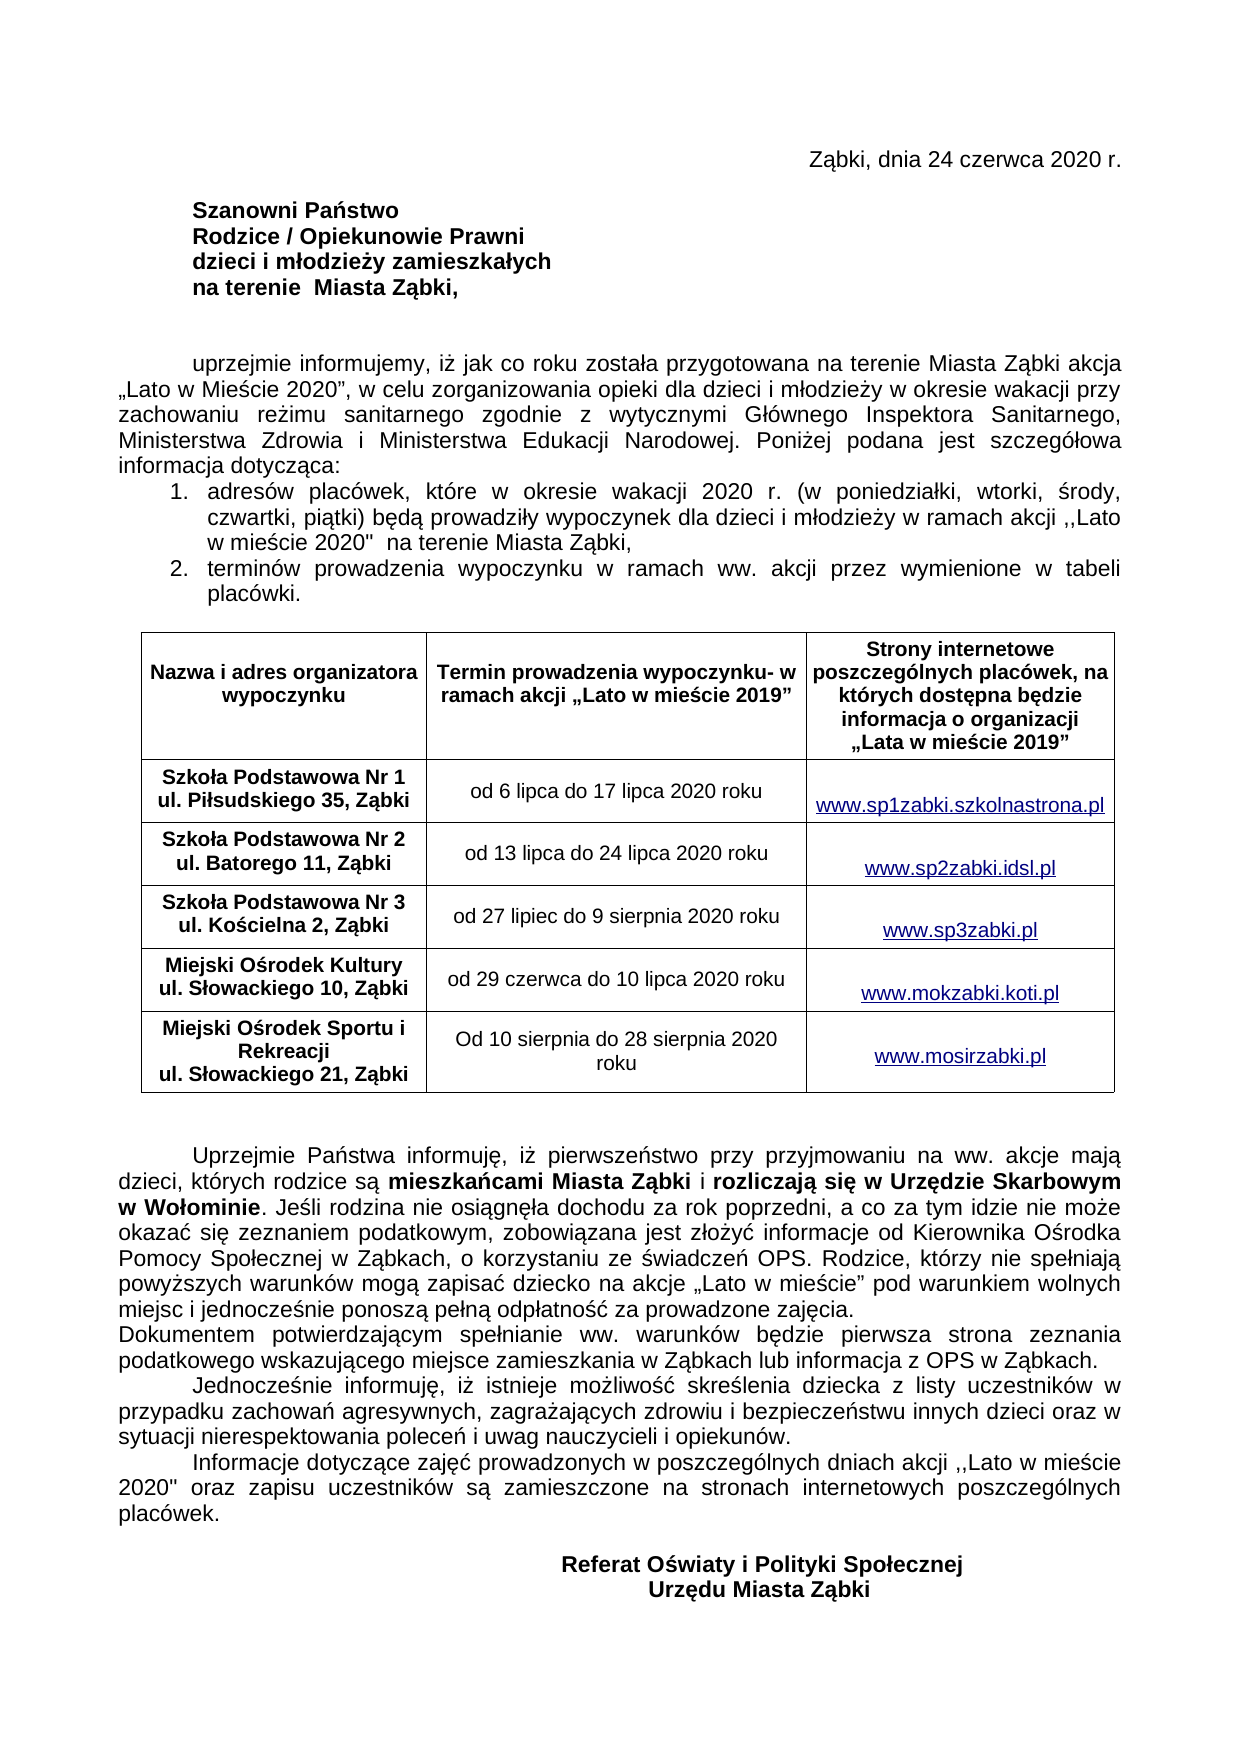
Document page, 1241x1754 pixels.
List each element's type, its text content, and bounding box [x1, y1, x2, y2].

list terminów prowadzenia wypoczynku w ramach ww. akcji przez wymienione w tabeli placówki. [169, 555, 1122, 606]
text Uprzejmie Państwa informuję, iż pierwszeństwo przy przyjmowaniu na ww. akcje mają dzieci, których rodzice są mieszkańcami Miasta Ząbki i rozliczają się w Urzędzie Skarbowym w Wołominie. Jeśli rodzina nie osiągnęła dochodu za rok poprzedni, a co za tym idzie nie może okazać się zeznaniem podatkowym, zobowiązana jest złożyć informacje od Kierownika Ośrodka Pomocy Społecznej w Ząbkach, o korzystaniu ze świadczeń OPS. Rodzice, którzy nie spełniają powyższych warunków mogą zapisać dziecko na akcje „Lato w mieście” pod warunkiem wolnych miejsc i jednocześnie ponoszą pełną odpłatność za prowadzone zajęcia. [118, 1143, 1122, 1322]
text uprzejmie informujemy, iż jak co roku została przygotowana na terenie Miasta Ząbki akcja „Lato w Mieście 2020”, w celu zorganizowania opieki dla dzieci i młodzieży w okresie wakacji przy zachowaniu reżimu sanitarnego zgodnie z wytycznymi Głównego Inspektora Sanitarnego, Ministerstwa Zdrowia i Ministerstwa Edukacji Narodowej. Poniżej podana jest szczegółowa informacja dotycząca: [118, 351, 1122, 479]
table_cell od 27 lipiec do 9 sierpnia 2020 roku [427, 886, 806, 948]
text Urzędu Miasta Ząbki [118, 1577, 1122, 1602]
table_header Nazwa i adres organizatora wypoczynku [142, 633, 426, 759]
text Ząbki, dnia 24 czerwca 2020 r. [118, 147, 1122, 172]
table_cell od 13 lipca do 24 lipca 2020 roku [427, 823, 806, 885]
table_header Strony internetowe poszczególnych placówek, na których dostępna będzie informacja o organizacji „Lata w mieście 2019” [807, 633, 1114, 759]
text Jednocześnie informuję, iż istnieje możliwość skreślenia dziecka z listy uczestników w przypadku zachowań agresywnych, zagrażających zdrowiu i bezpieczeństwu innych dzieci oraz w sytuacji nierespektowania poleceń i uwag nauczycieli i opiekunów. [118, 1373, 1122, 1449]
table_cell www.mosirzabki.pl [807, 1012, 1114, 1092]
table_cell od 6 lipca do 17 lipca 2020 roku [427, 760, 806, 822]
table_cell www.sp1zabki.szkolnastrona.pl [807, 760, 1114, 822]
table_cell www.sp2zabki.idsl.pl [807, 823, 1114, 885]
table_cell www.mokzabki.koti.pl [807, 949, 1114, 1011]
table_cell od 29 czerwca do 10 lipca 2020 roku [427, 949, 806, 1011]
table_cell Szkoła Podstawowa Nr 2 ul. Batorego 11, Ząbki [142, 823, 426, 885]
table_header Termin prowadzenia wypoczynku- w ramach akcji „Lato w mieście 2019” [427, 633, 806, 759]
text Referat Oświaty i Polityki Społecznej [118, 1551, 1122, 1577]
text na terenie Miasta Ząbki, [118, 274, 1122, 300]
table_cell Miejski Ośrodek Sportu i Rekreacji ul. Słowackiego 21, Ząbki [142, 1012, 426, 1092]
table_cell www.sp3zabki.pl [807, 886, 1114, 948]
text Dokumentem potwierdzającym spełnianie ww. warunków będzie pierwsza strona zeznania podatkowego wskazującego miejsce zamieszkania w Ząbkach lub informacja z OPS w Ząbkach. [118, 1322, 1122, 1373]
table_cell Od 10 sierpnia do 28 sierpnia 2020 roku [427, 1012, 806, 1092]
table_cell Szkoła Podstawowa Nr 1 ul. Piłsudskiego 35, Ząbki [142, 760, 426, 822]
list adresów placówek, które w okresie wakacji 2020 r. (w poniedziałki, wtorki, środy, czwartki, piątki) będą prowadziły wypoczynek dla dzieci i młodzieży w ramach akcji ,,Lato w mieście 2020" na terenie Miasta Ząbki, [169, 479, 1122, 555]
text Szanowni Państwo [118, 198, 1122, 223]
text Informacje dotyczące zajęć prowadzonych w poszczególnych dniach akcji ,,Lato w mieście 2020" oraz zapisu uczestników są zamieszczone na stronach internetowych poszczególnych placówek. [118, 1449, 1122, 1526]
table_cell Miejski Ośrodek Kultury ul. Słowackiego 10, Ząbki [142, 949, 426, 1011]
text dzieci i młodzieży zamieszkałych [118, 249, 1122, 274]
text Rodzice / Opiekunowie Prawni [118, 223, 1122, 249]
table_cell Szkoła Podstawowa Nr 3 ul. Kościelna 2, Ząbki [142, 886, 426, 948]
